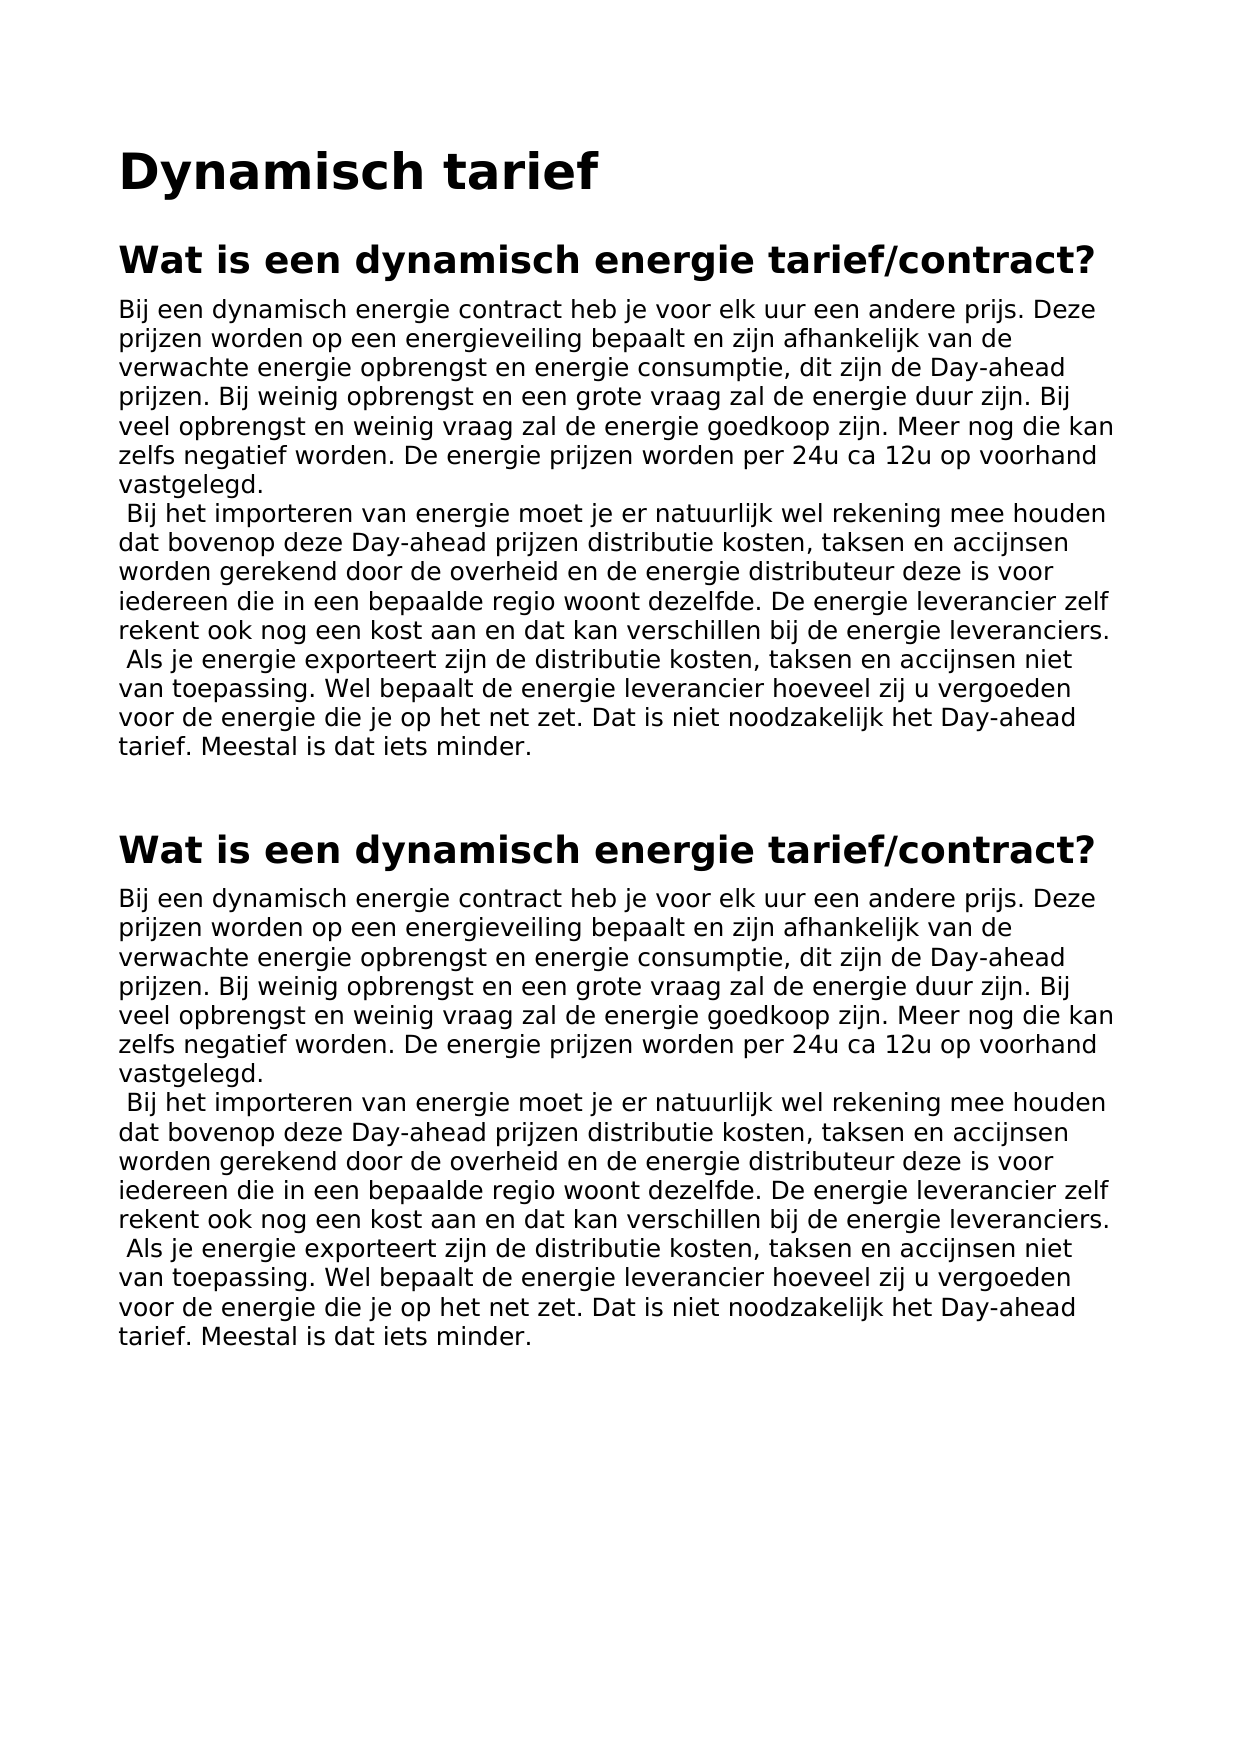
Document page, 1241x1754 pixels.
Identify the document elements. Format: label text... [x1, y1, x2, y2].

subtitle Dynamisch tarief [118, 143, 1122, 201]
subtitle Wat is een dynamisch energie tarief/contract? [118, 239, 1122, 282]
text Bij een dynamisch energie contract heb je voor elk uur een andere prijs. Deze prijzen worden op een energieveiling bepaalt en zijn afhankelijk van de verwachte energie opbrengst en energie consumptie, dit zijn de Day-ahead prijzen. Bij weinig opbrengst en een grote vraag zal de energie duur zijn. Bij veel opbrengst en weinig vraag zal de energie goedkoop zijn. Meer nog die kan zelfs negatief worden. De energie prijzen worden per 24u ca 12u op voorhand vastgelegd. Bij het importeren van energie moet je er natuurlijk wel rekening mee houden dat bovenop deze Day-ahead prijzen distributie kosten, taksen en accijnsen worden gerekend door de overheid en de energie distributeur deze is voor iedereen die in een bepaalde regio woont dezelfde. De energie leverancier zelf rekent ook nog een kost aan en dat kan verschillen bij de energie leveranciers. Als je energie exporteert zijn de distributie kosten, taksen en accijnsen niet van toepassing. Wel bepaalt de energie leverancier hoeveel zij u vergoeden voor de energie die je op het net zet. Dat is niet noodzakelijk het Day-ahead tarief. Meestal is dat iets minder. [118, 295, 1122, 791]
text Bij een dynamisch energie contract heb je voor elk uur een andere prijs. Deze prijzen worden op een energieveiling bepaalt en zijn afhankelijk van de verwachte energie opbrengst en energie consumptie, dit zijn de Day-ahead prijzen. Bij weinig opbrengst en een grote vraag zal de energie duur zijn. Bij veel opbrengst en weinig vraag zal de energie goedkoop zijn. Meer nog die kan zelfs negatief worden. De energie prijzen worden per 24u ca 12u op voorhand vastgelegd. Bij het importeren van energie moet je er natuurlijk wel rekening mee houden dat bovenop deze Day-ahead prijzen distributie kosten, taksen en accijnsen worden gerekend door de overheid en de energie distributeur deze is voor iedereen die in een bepaalde regio woont dezelfde. De energie leverancier zelf rekent ook nog een kost aan en dat kan verschillen bij de energie leveranciers. Als je energie exporteert zijn de distributie kosten, taksen en accijnsen niet van toepassing. Wel bepaalt de energie leverancier hoeveel zij u vergoeden voor de energie die je op het net zet. Dat is niet noodzakelijk het Day-ahead tarief. Meestal is dat iets minder. [118, 884, 1122, 1380]
subtitle Wat is een dynamisch energie tarief/contract? [118, 828, 1122, 872]
